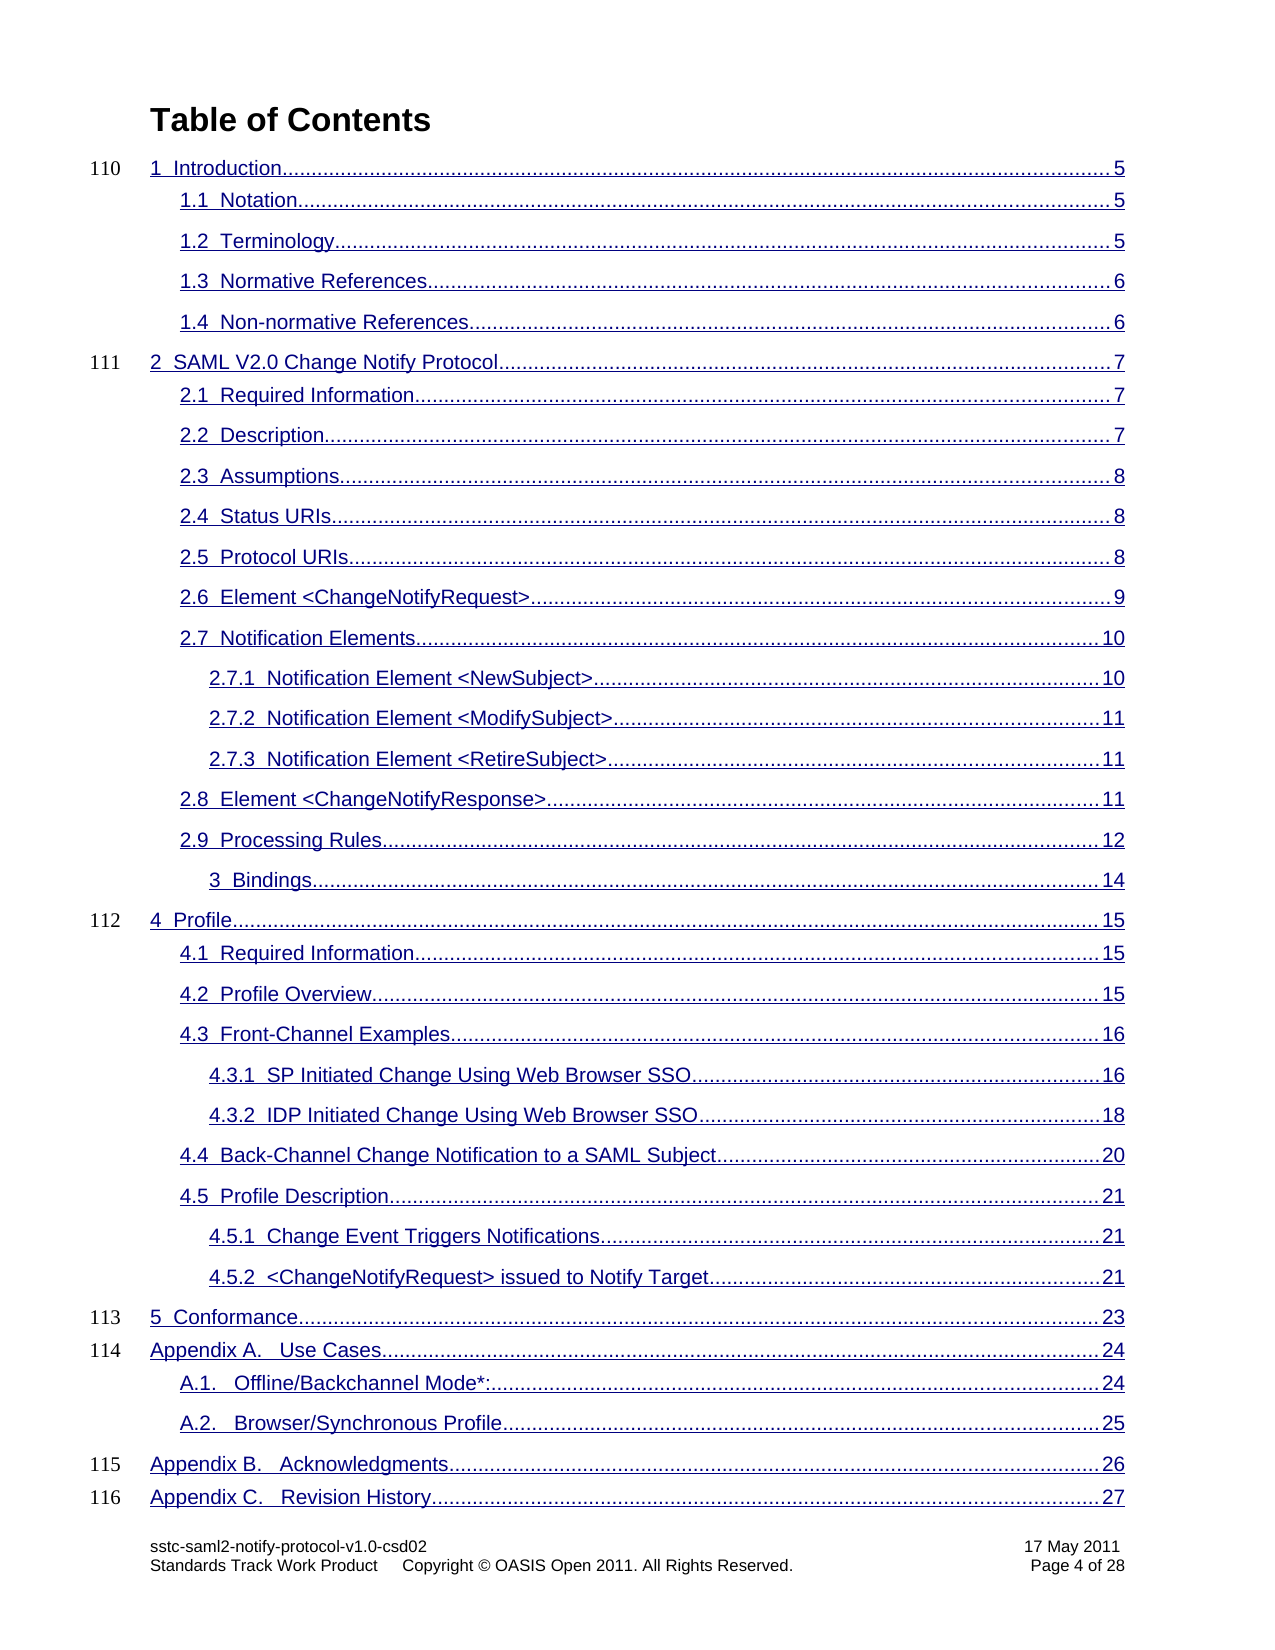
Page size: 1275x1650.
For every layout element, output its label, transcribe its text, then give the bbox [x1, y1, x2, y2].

text 1.3 Normative References 6 [179, 269, 1125, 290]
text 4.1 Required Information 15 [179, 941, 1125, 962]
text 1 Introduction 5 [150, 155, 1125, 176]
text 4.3.2 IDP Initiated Change Using Web Browser SSO 18 [209, 1103, 1125, 1124]
text 3 Bindings 14 [209, 868, 1125, 889]
text 4.5.1 Change Event Triggers Notifications 21 [209, 1224, 1125, 1245]
text 4.5.2 <ChangeNotifyRequest> issued to Notify Target 21 [209, 1264, 1125, 1286]
text 2.5 Protocol URIs 8 [179, 544, 1125, 566]
subtitle Table of Contents [150, 100, 1125, 138]
text 1.1 Notation 5 [179, 188, 1125, 209]
text 2.3 Assumptions 8 [179, 464, 1125, 485]
text A.1. Offline/Backchannel Mode*: 24 [179, 1371, 1125, 1392]
text Appendix B. Acknowledgments 26 [150, 1452, 1125, 1473]
text 2.1 Required Information 7 [179, 383, 1125, 404]
text 4.5 Profile Description 21 [179, 1184, 1125, 1205]
text 2.8 Element <ChangeNotifyResponse> 11 [179, 787, 1125, 808]
text 2 SAML V2.0 Change Notify Protocol 7 [150, 350, 1125, 371]
text 1.2 Terminology 5 [179, 229, 1125, 250]
text 2.7.1 Notification Element <NewSubject> 10 [209, 666, 1125, 687]
text 4 Profile 15 [150, 908, 1125, 929]
text 2.4 Status URIs 8 [179, 504, 1125, 525]
text 4.2 Profile Overview 15 [179, 982, 1125, 1003]
text 1.4 Non-normative References 6 [179, 309, 1125, 331]
text Appendix A. Use Cases 24 [150, 1338, 1125, 1359]
text 2.7.3 Notification Element <RetireSubject> 11 [209, 747, 1125, 768]
text 2.2 Description 7 [179, 423, 1125, 444]
text 2.9 Processing Rules 12 [179, 827, 1125, 848]
text 2.7.2 Notification Element <ModifySubject> 11 [209, 706, 1125, 727]
text 4.3.1 SP Initiated Change Using Web Browser SSO 16 [209, 1062, 1125, 1083]
text A.2. Browser/Synchronous Profile 25 [179, 1411, 1125, 1432]
text Appendix C. Revision History 27 [150, 1484, 1125, 1506]
text 4.4 Back-Channel Change Notification to a SAML Subject 20 [179, 1143, 1125, 1164]
text 4.3 Front-Channel Examples 16 [179, 1022, 1125, 1043]
text 2.6 Element <ChangeNotifyRequest> 9 [179, 585, 1125, 606]
text 2.7 Notification Elements 10 [179, 625, 1125, 646]
text 5 Conformance 23 [150, 1305, 1125, 1326]
